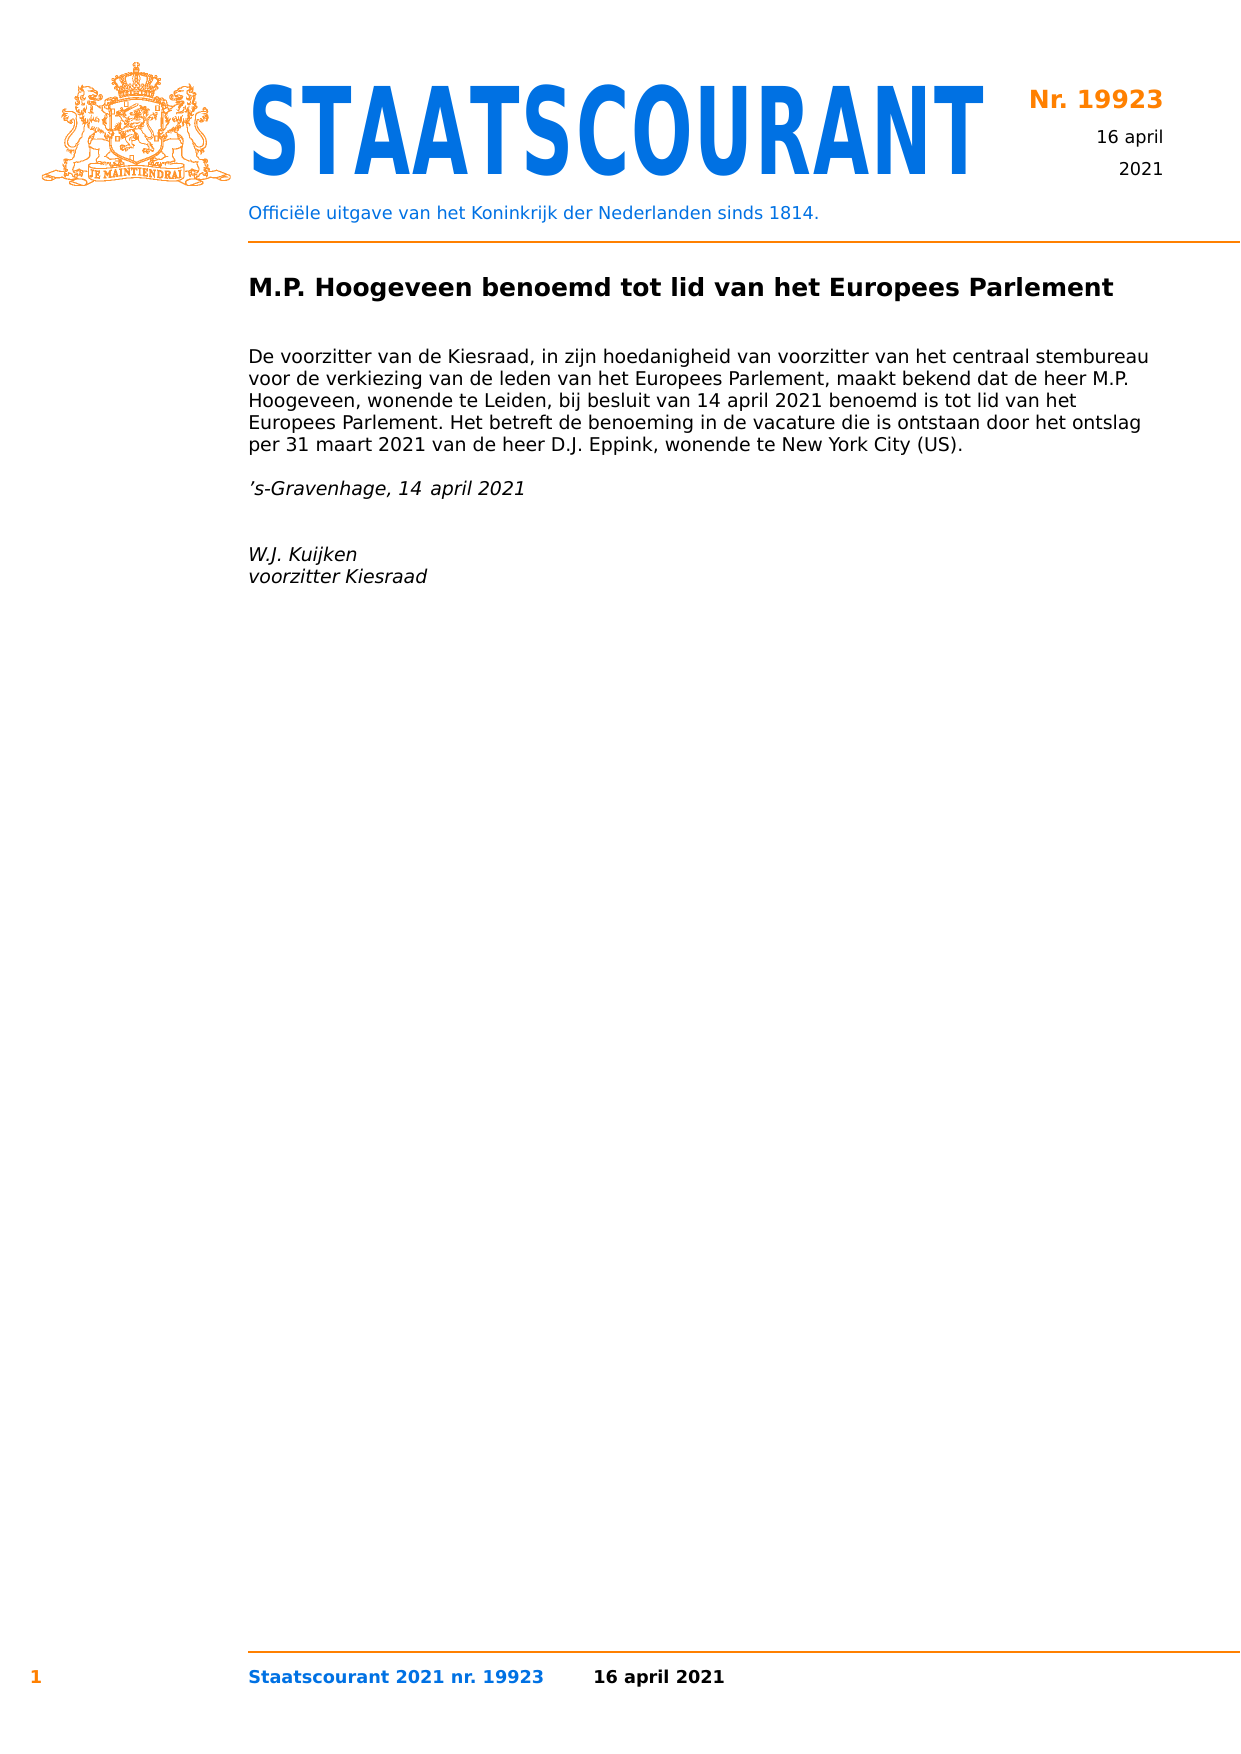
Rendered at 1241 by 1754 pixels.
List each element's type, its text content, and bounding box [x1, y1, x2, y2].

table_header [25, 62, 248, 241]
text W.J. Kuijken voorzitter Kiesraad [248, 522, 1163, 587]
table_cell Officiële uitgave van het Koninkrijk der Nederlanden sinds 1814. [248, 203, 1240, 241]
table_header Nr. 19923 [998, 62, 1240, 121]
table_header STAATSCOURANT [248, 62, 998, 203]
text ’s-Gravenhage, 14 april 2021 [248, 478, 1163, 500]
subtitle M.P. Hoogeveen benoemd tot lid van het Europees Parlement [248, 273, 1163, 302]
text De voorzitter van de Kiesraad, in zijn hoedanigheid van voorzitter van het centraal stembureau voor de verkiezing van de leden van het Europees Parlement, maakt bekend dat de heer M.P. Hoogeveen, wonende te Leiden, bij besluit van 14 april 2021 benoemd is tot lid van het Europees Parlement. Het betreft de benoeming in de vacature die is ontstaan door het ontslag per 31 maart 2021 van de heer D.J. Eppink, wonende te New York City (US). [248, 346, 1163, 456]
table_cell 2021 [998, 153, 1240, 203]
table_cell 16 april [998, 121, 1240, 153]
picture [41, 62, 231, 186]
